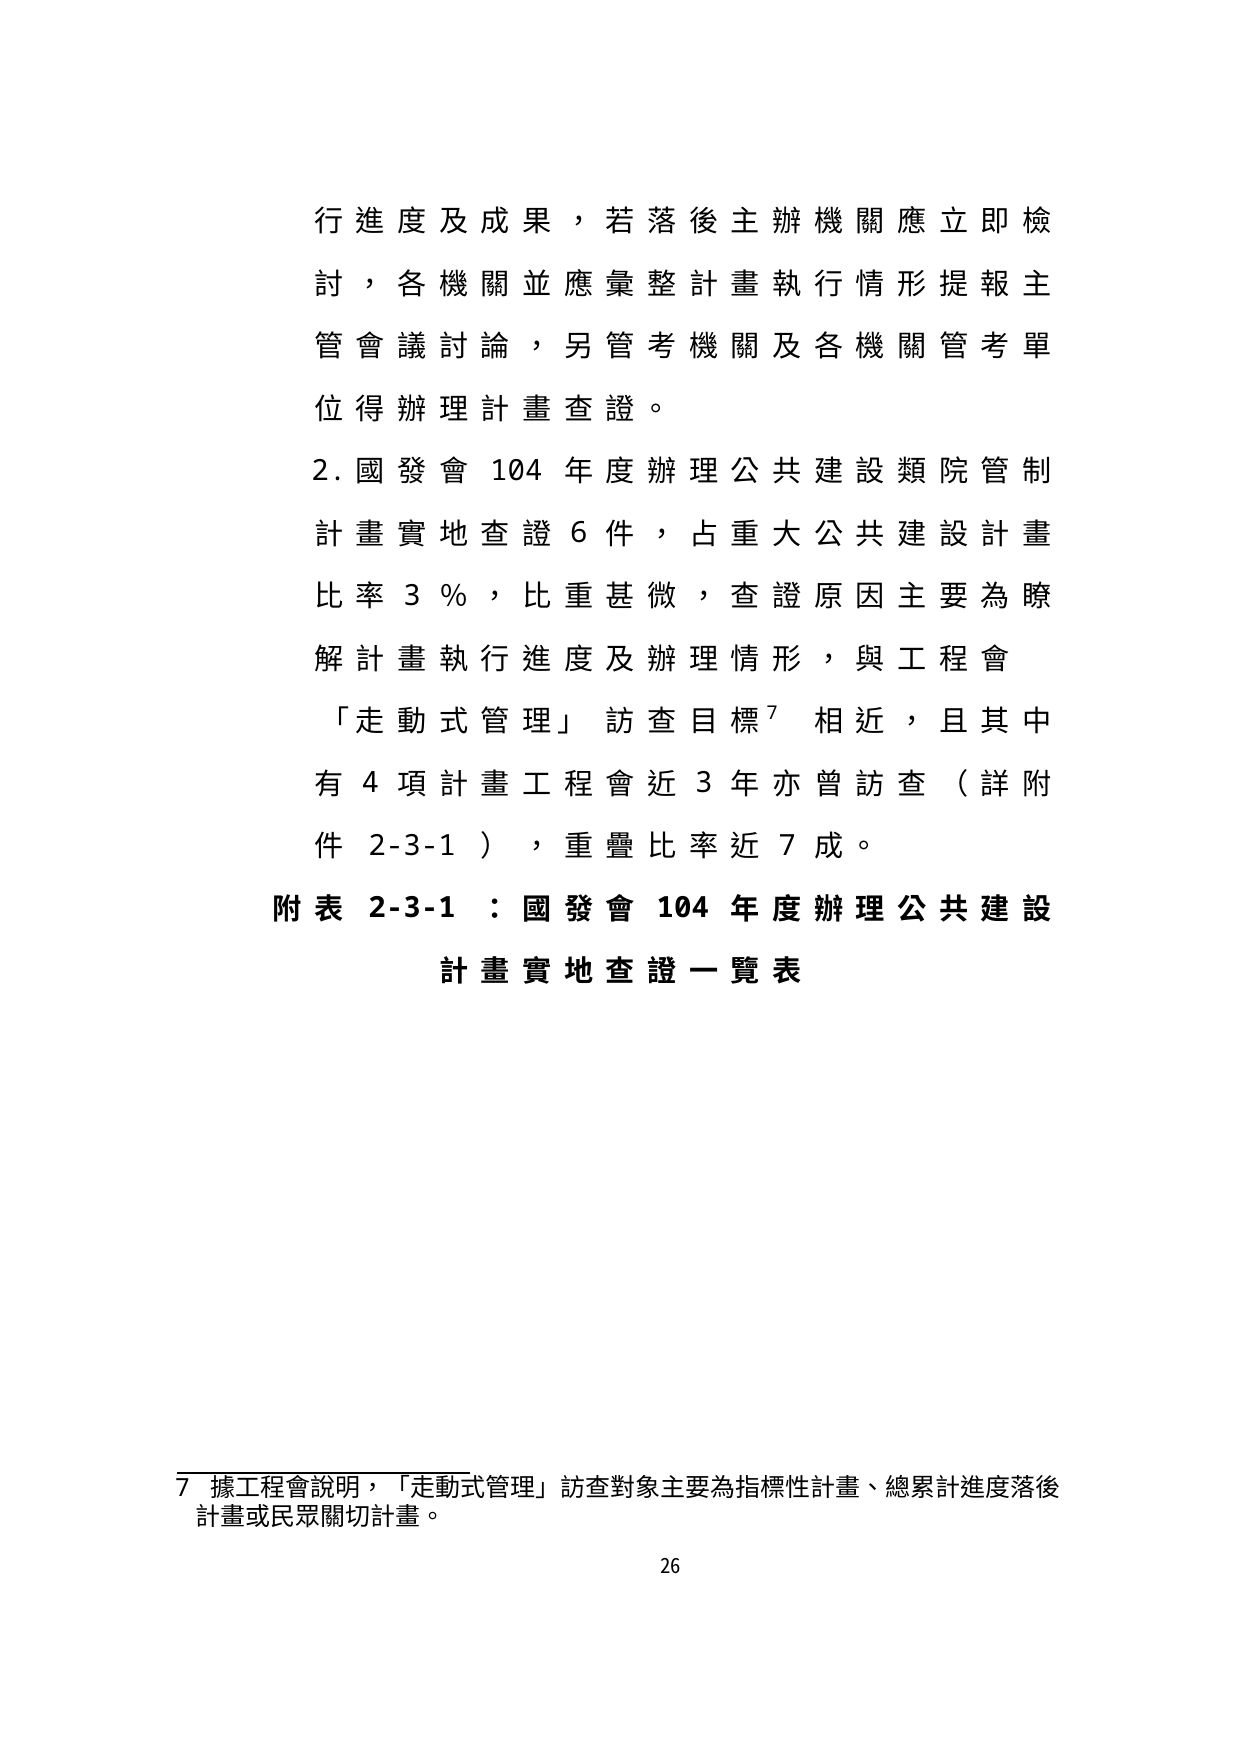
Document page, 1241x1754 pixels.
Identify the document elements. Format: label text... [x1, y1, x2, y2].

text 附表2-3-1：國發會104年度辦理公共建設計畫實地查證一覽表 [242, 865, 1058, 990]
text 2.國發會104年度辦理公共建設類院管制計畫實地查證6件，占重大公共建設計畫比率3％，比重甚微，查證原因主要為瞭解計畫執行進度及辦理情形，與工程會「走動式管理」訪查目標相近，且其中有4項計畫工程會近3年亦曾訪查（詳附件2-3-1），重疊比率近7成。 [271, 427, 1058, 865]
text 行進度及成果，若落後主辦機關應立即檢討，各機關並應彙整計畫執行情形提報主管會議討論，另管考機關及各機關管考單位得辦理計畫查證。 [271, 177, 1058, 427]
text 據工程會說明，「走動式管理」訪查對象主要為指標性計畫、總累計進度落後計畫或民眾關切計畫。 [174, 1473, 1063, 1532]
